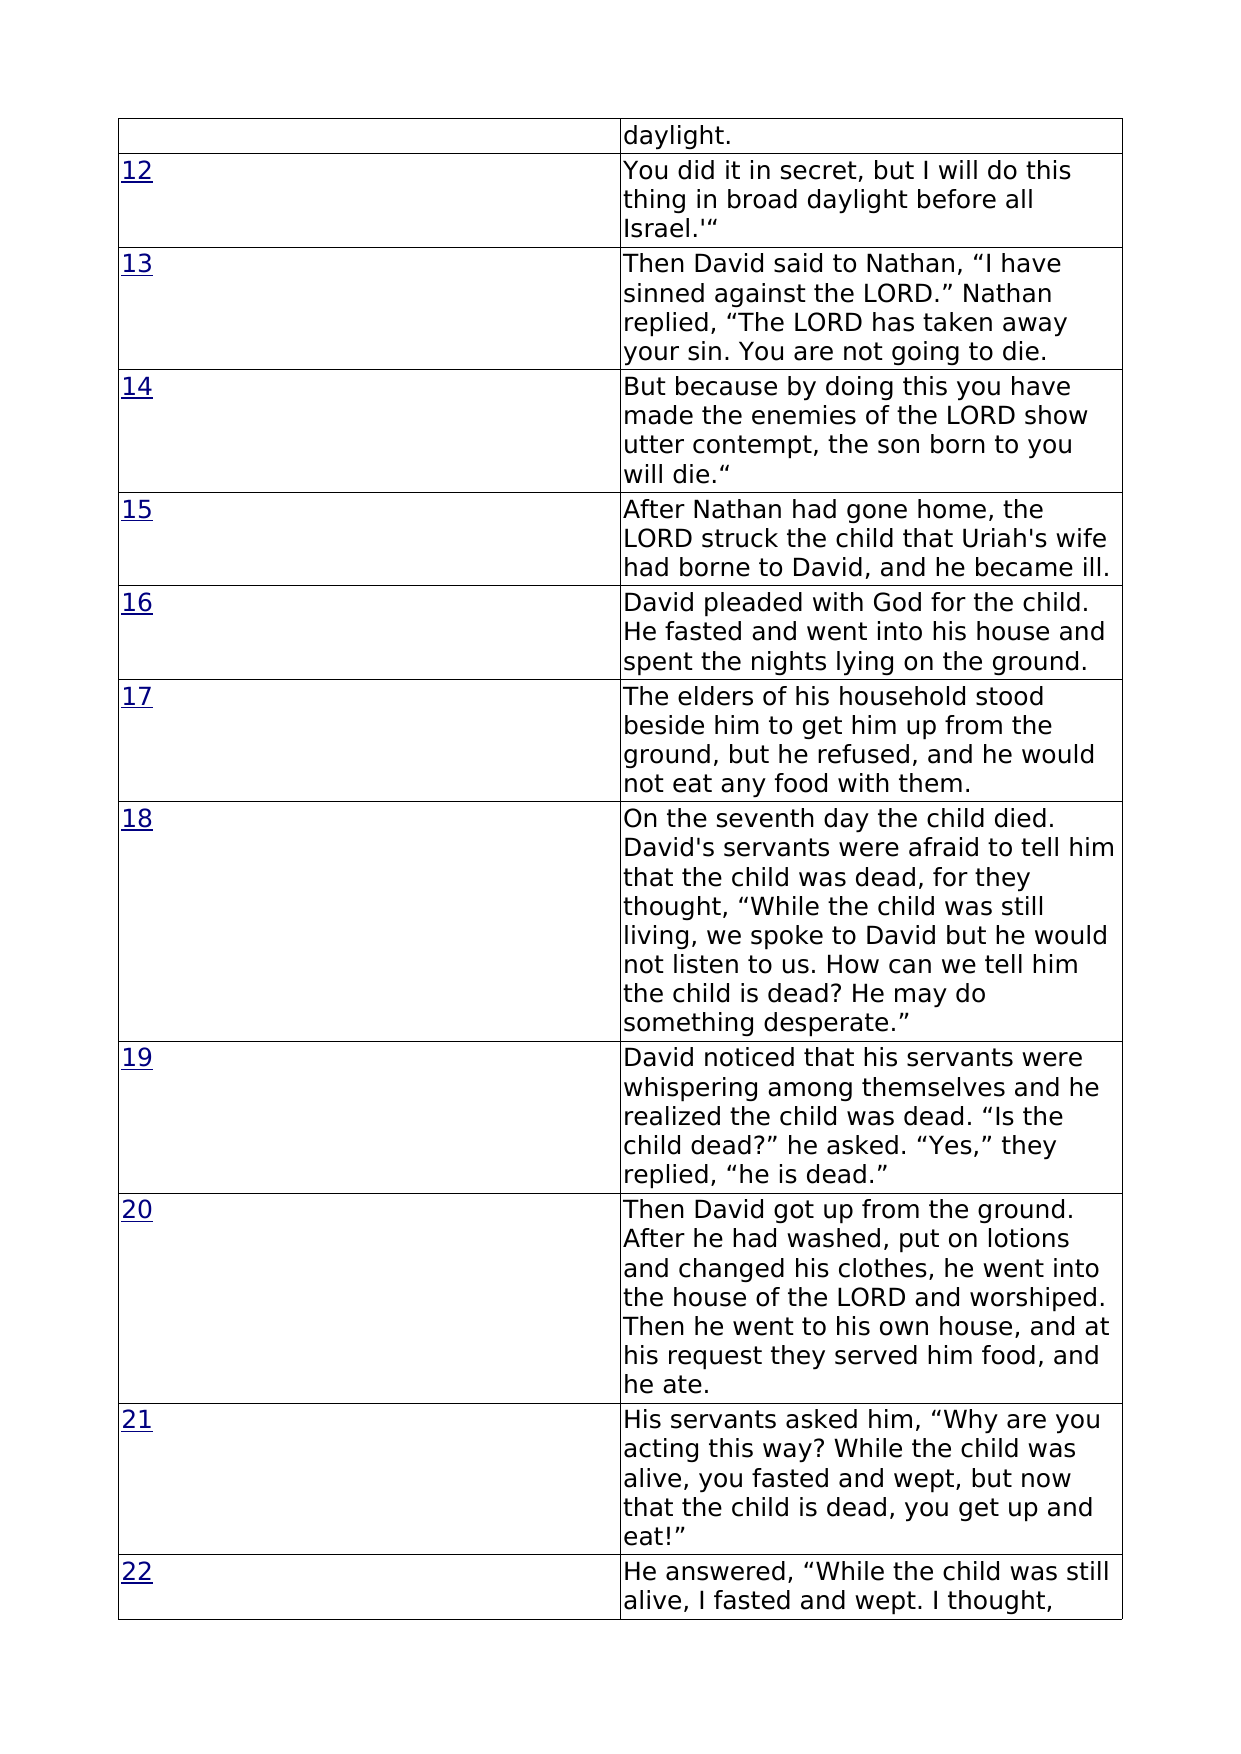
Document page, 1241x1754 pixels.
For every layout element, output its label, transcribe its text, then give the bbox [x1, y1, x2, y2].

table_cell On the seventh day the child died. David's servants were afraid to tell him that the child was dead, for they thought, “While the child was still living, we spoke to David but he would not listen to us. How can we tell him the child is dead? He may do something desperate.” [621, 802, 1122, 1041]
table_cell 19 [119, 1042, 620, 1192]
table_cell But because by doing this you have made the enemies of the LORD show utter contempt, the son born to you will die.“ [621, 370, 1122, 492]
table_cell Then David said to Nathan, “I have sinned against the LORD.” Nathan replied, “The LORD has taken away your sin. You are not going to die. [621, 248, 1122, 369]
table_cell 20 [119, 1194, 620, 1402]
table_cell [119, 119, 620, 153]
table_cell 22 [119, 1555, 620, 1618]
table_cell 13 [119, 248, 620, 369]
table_cell 12 [119, 154, 620, 247]
table_cell 15 [119, 493, 620, 585]
table_cell 21 [119, 1404, 620, 1554]
table_cell You did it in secret, but I will do this thing in broad daylight before all Israel.'“ [621, 154, 1122, 247]
table_cell 18 [119, 802, 620, 1041]
table_cell After Nathan had gone home, the LORD struck the child that Uriah's wife had borne to David, and he became ill. [621, 493, 1122, 585]
table_cell He answered, “While the child was still alive, I fasted and wept. I thought, [621, 1555, 1122, 1618]
table_cell 14 [119, 370, 620, 492]
table_cell David pleaded with God for the child. He fasted and went into his house and spent the nights lying on the ground. [621, 586, 1122, 679]
table_cell 17 [119, 680, 620, 801]
table_cell daylight. [621, 119, 1122, 153]
table_cell David noticed that his servants were whispering among themselves and he realized the child was dead. “Is the child dead?” he asked. “Yes,” they replied, “he is dead.” [621, 1042, 1122, 1192]
table_cell Then David got up from the ground. After he had washed, put on lotions and changed his clothes, he went into the house of the LORD and worshiped. Then he went to his own house, and at his request they served him food, and he ate. [621, 1194, 1122, 1402]
table_cell The elders of his household stood beside him to get him up from the ground, but he refused, and he would not eat any food with them. [621, 680, 1122, 801]
table_cell His servants asked him, “Why are you acting this way? While the child was alive, you fasted and wept, but now that the child is dead, you get up and eat!” [621, 1404, 1122, 1554]
table_cell 16 [119, 586, 620, 679]
